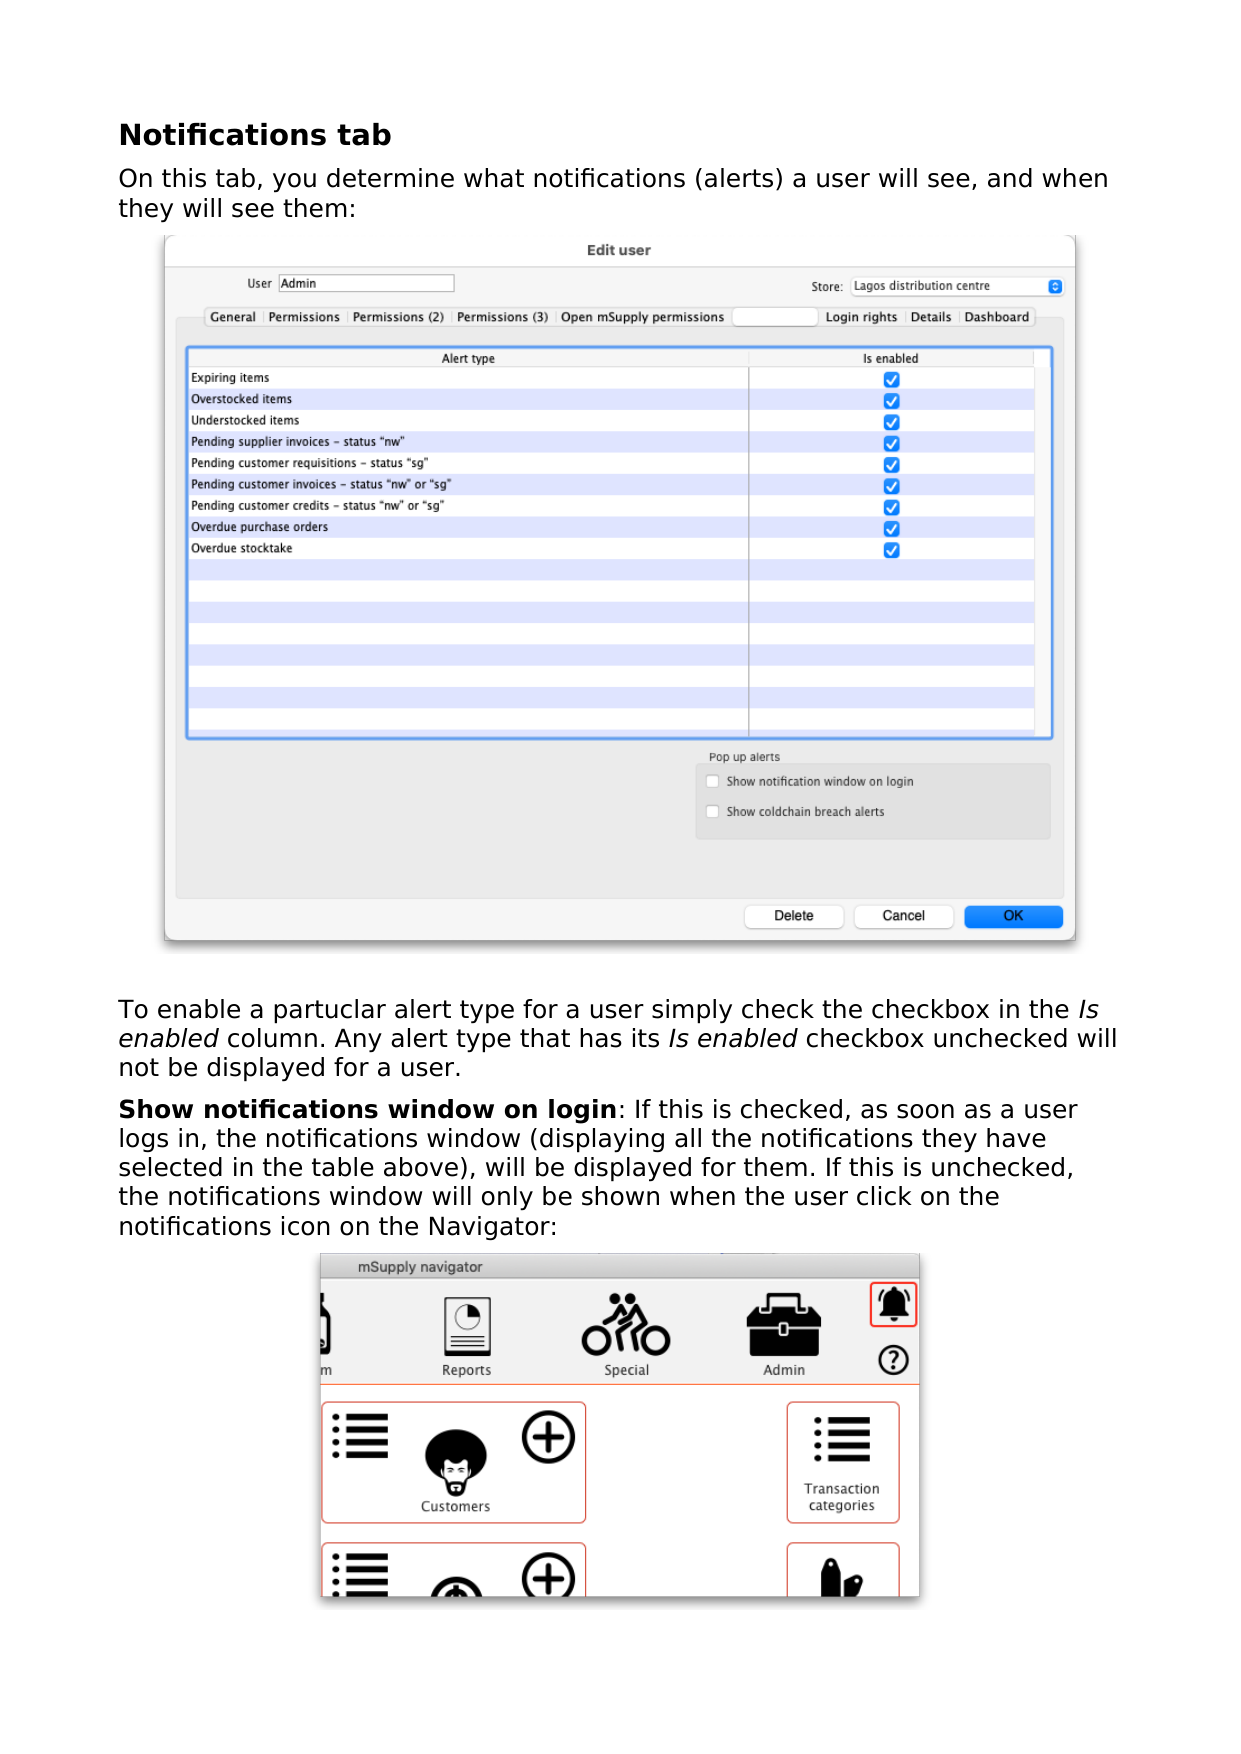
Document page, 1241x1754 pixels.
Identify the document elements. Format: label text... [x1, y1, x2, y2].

text On this tab, you determine what notifications (alerts) a user will see, and when they will see them: [118, 164, 1122, 223]
subtitle Notifications tab [118, 118, 1122, 152]
picture [307, 1253, 933, 1610]
text To enable a partuclar alert type for a user simply check the checkbox in the Is enabled column. Any alert type that has its Is enabled checkbox unchecked will not be displayed for a user. [118, 995, 1122, 1083]
text Show notifications window on login: If this is checked, as soon as a user logs in, the notifications window (displaying all the notifications they have selected in the table above), will be displayed for them. If this is unchecked, the notifications window will only be shown when the user click on the notifications icon on the Navigator: [118, 1095, 1122, 1241]
picture [151, 235, 1089, 954]
